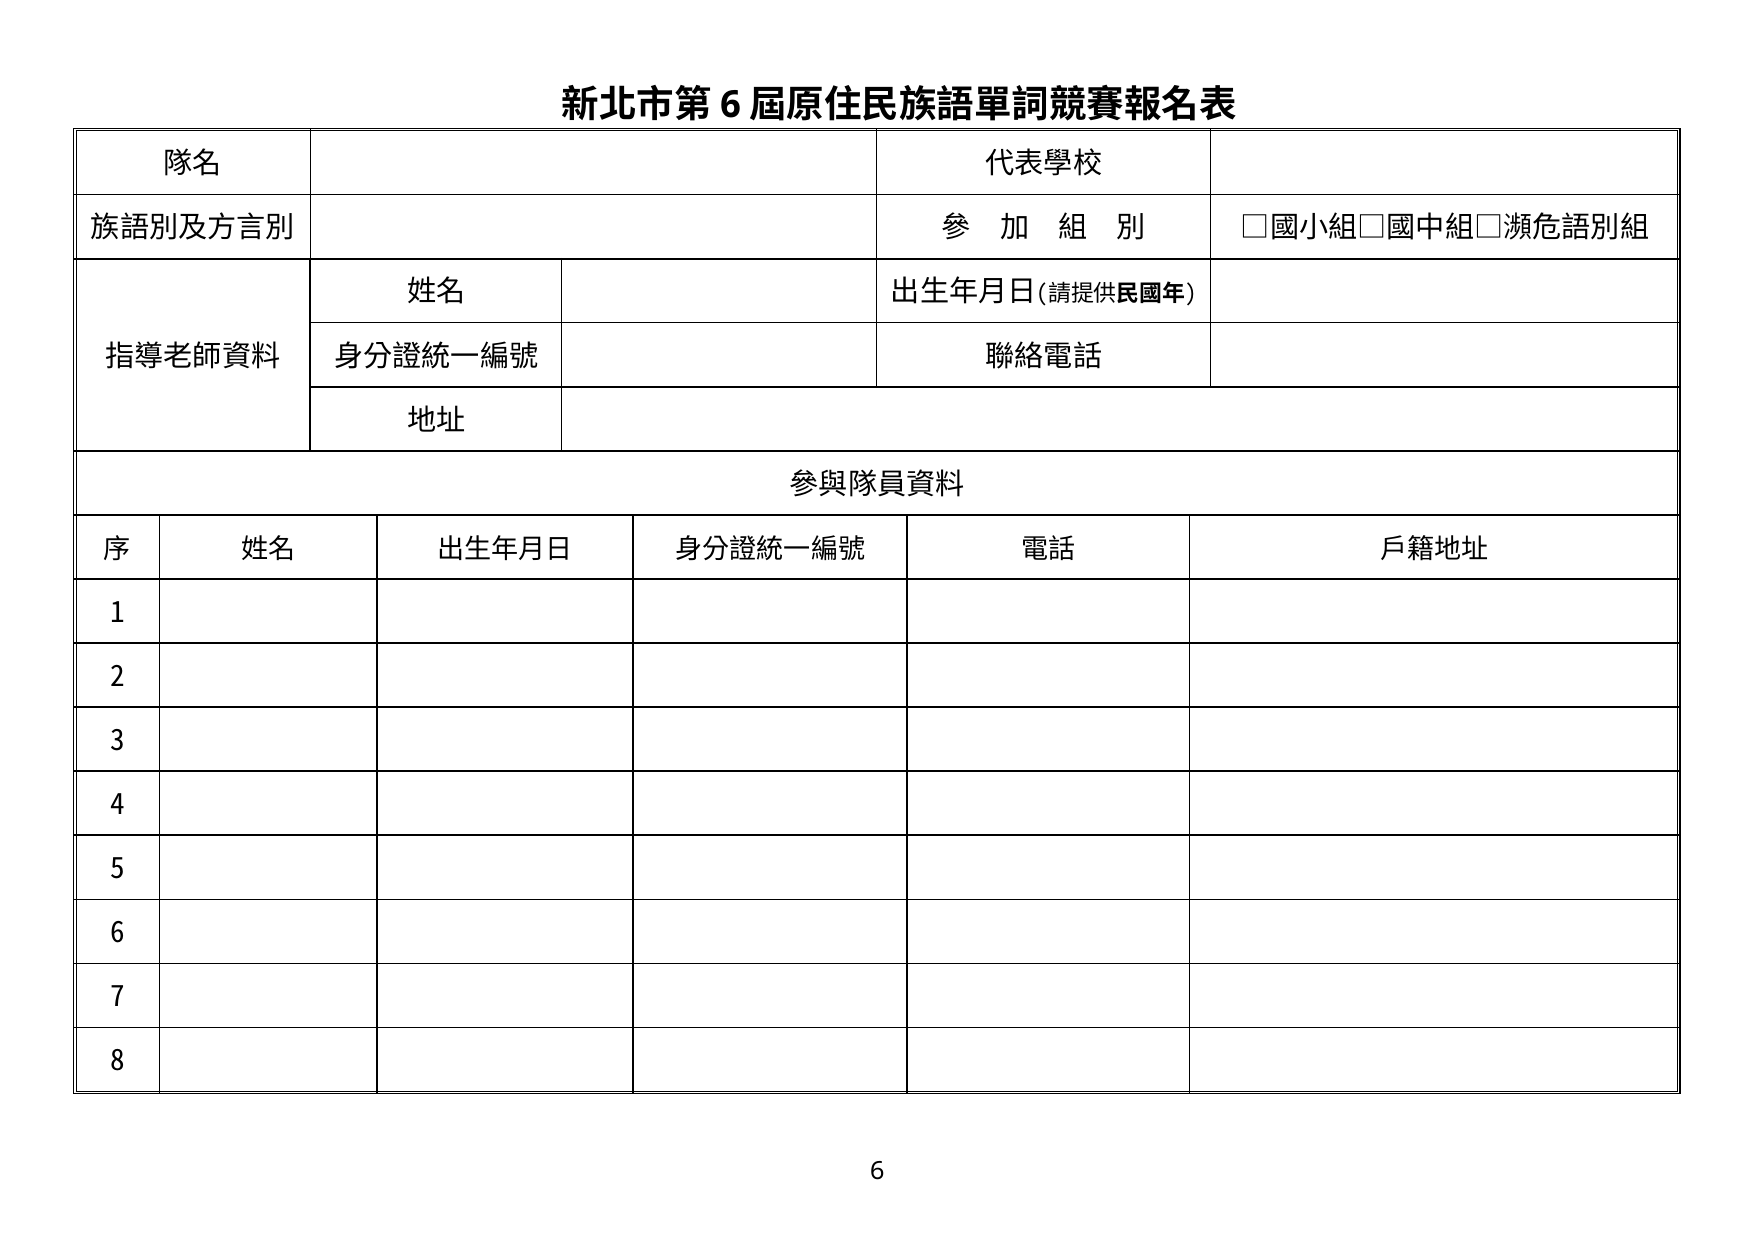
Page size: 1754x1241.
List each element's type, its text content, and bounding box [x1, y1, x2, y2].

table_cell 地址 [311, 388, 561, 450]
table_cell [908, 836, 1189, 898]
table_header 隊名 [77, 131, 310, 194]
table_cell [378, 644, 632, 706]
table_cell [634, 964, 906, 1027]
table_cell [160, 644, 376, 706]
table_cell [1211, 323, 1677, 386]
table_cell 身分證統一編號 [634, 516, 906, 578]
table_cell [634, 900, 906, 962]
table_cell [908, 772, 1189, 834]
table_cell [1190, 644, 1677, 706]
table_cell 姓名 [160, 516, 376, 578]
table_cell [908, 964, 1189, 1027]
table_cell 姓名 [311, 260, 561, 322]
table_cell 指導老師資料 [77, 260, 309, 450]
table_cell [311, 195, 876, 258]
table_cell [562, 388, 1677, 450]
table_cell [160, 772, 376, 834]
table_cell [634, 644, 906, 706]
table_cell [562, 260, 876, 322]
table_cell [378, 900, 632, 962]
table_cell [1190, 708, 1677, 770]
table_cell [378, 580, 632, 642]
table_cell 參 加 組 別 [877, 195, 1210, 258]
text 新北市第6屆原住民族語單詞競賽報名表 [119, 75, 1679, 128]
table_cell [160, 580, 376, 642]
table_cell [378, 964, 632, 1027]
table_cell [378, 836, 632, 898]
table_cell [160, 836, 376, 898]
table_cell [1190, 836, 1677, 898]
table_cell 身分證統一編號 [311, 323, 561, 386]
table_cell 戶籍地址 [1190, 516, 1677, 578]
table_header [1211, 131, 1677, 194]
table_cell [908, 644, 1189, 706]
table_cell [908, 580, 1189, 642]
table_cell [160, 708, 376, 770]
table_cell [378, 708, 632, 770]
table_cell [378, 1028, 632, 1091]
table_cell [1211, 260, 1677, 322]
table_cell 2 [77, 644, 159, 706]
table_cell [1190, 964, 1677, 1027]
table_cell [1190, 900, 1677, 962]
table_cell 出生年月日 [378, 516, 632, 578]
table_cell [634, 772, 906, 834]
table_cell [634, 1028, 906, 1091]
table_cell [1190, 772, 1677, 834]
table_cell [562, 323, 876, 386]
table_cell [160, 900, 376, 962]
table_cell [634, 836, 906, 898]
table_cell [908, 900, 1189, 962]
table_cell [908, 708, 1189, 770]
table_cell 7 [77, 964, 159, 1027]
table_header 代表學校 [877, 131, 1210, 194]
table_cell 參與隊員資料 [77, 452, 1677, 514]
table_cell [160, 964, 376, 1027]
table_cell [634, 708, 906, 770]
table_cell 序 [77, 516, 159, 578]
table_cell 8 [77, 1028, 159, 1091]
table_header [311, 131, 876, 194]
table_cell [160, 1028, 376, 1091]
table_cell 電話 [908, 516, 1189, 578]
table_cell 1 [77, 580, 159, 642]
table_cell 4 [77, 772, 159, 834]
table_cell 6 [77, 900, 159, 962]
table_cell [1190, 1028, 1677, 1091]
table_cell [378, 772, 632, 834]
table_cell [908, 1028, 1189, 1091]
table_cell [634, 580, 906, 642]
table_cell 族語別及方言別 [77, 195, 310, 258]
table_cell 出生年月日(請提供民國年) [877, 260, 1210, 322]
table_cell 3 [77, 708, 159, 770]
table_cell 聯絡電話 [877, 323, 1210, 386]
table_cell [1190, 580, 1677, 642]
table_cell □國小組□國中組□瀕危語別組 [1211, 195, 1677, 258]
table_cell 5 [77, 836, 159, 898]
